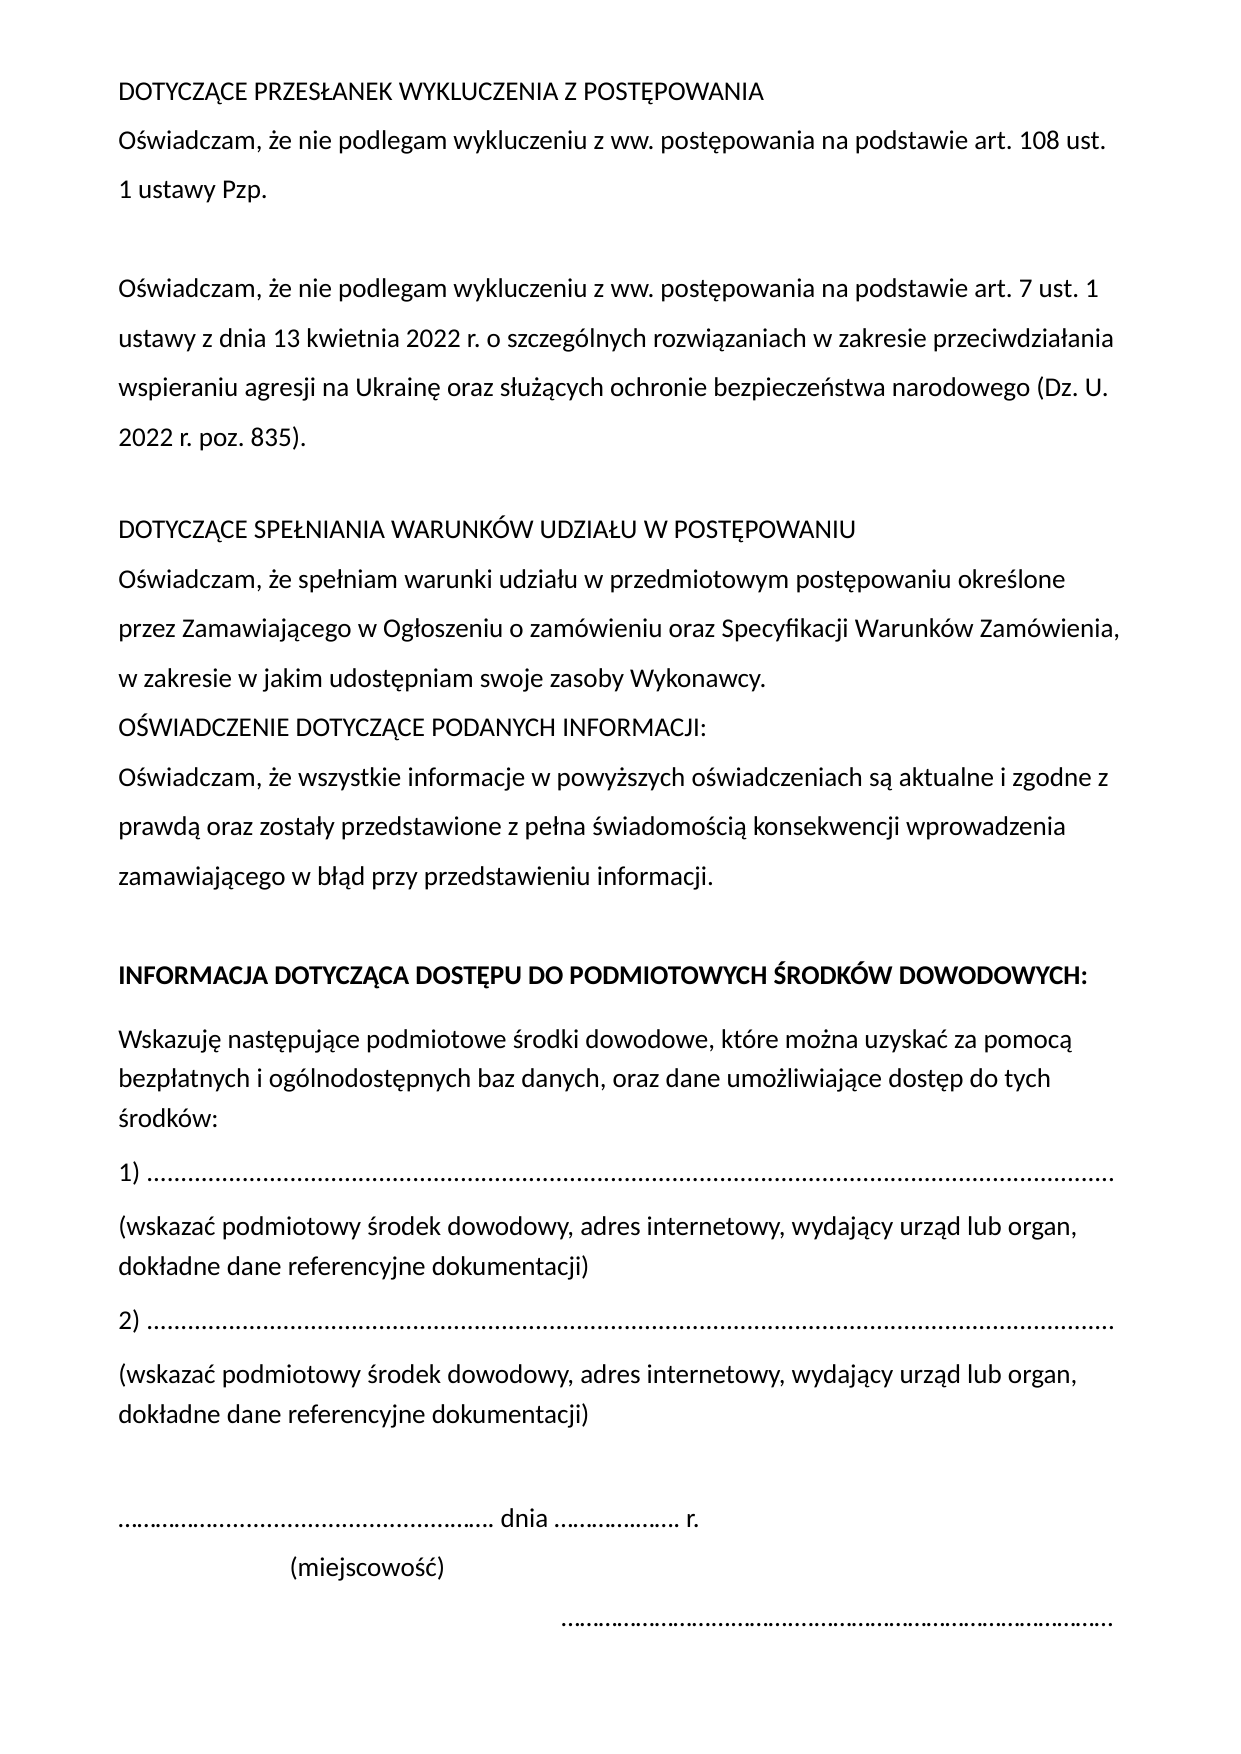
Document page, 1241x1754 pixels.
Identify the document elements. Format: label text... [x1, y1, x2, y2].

text 2) .............................................................................................................................................. [118, 1303, 1122, 1336]
text ……………...................................……. dnia ………….……. r. [118, 1501, 1122, 1534]
text Oświadczam, że wszystkie informacje w powyższych oświadczeniach są aktualne i zgodne z prawdą oraz zostały przedstawione z pełna świadomością konsekwencji wprowadzenia zamawiającego w błąd przy przedstawieniu informacji. [118, 760, 1122, 892]
text DOTYCZĄCE SPEŁNIANIA WARUNKÓW UDZIAŁU W POSTĘPOWANIU [118, 513, 1122, 546]
text OŚWIADCZENIE DOTYCZĄCE PODANYCH INFORMACJI: [118, 711, 1122, 744]
text Oświadczam, że nie podlegam wykluczeniu z ww. postępowania na podstawie art. 108 ust. 1 ustawy Pzp. [118, 123, 1122, 206]
text (wskazać podmiotowy środek dowodowy, adres internetowy, wydający urząd lub organ, dokładne dane referencyjne dokumentacji) [118, 1357, 1122, 1430]
text DOTYCZĄCE PRZESŁANEK WYKLUCZENIA Z POSTĘPOWANIA [118, 74, 1122, 107]
text Oświadczam, że spełniam warunki udziału w przedmiotowym postępowaniu określone przez Zamawiającego w Ogłoszeniu o zamówieniu oraz Specyfikacji Warunków Zamówienia, w zakresie w jakim udostępniam swoje zasoby Wykonawcy. [118, 562, 1122, 694]
text (wskazać podmiotowy środek dowodowy, adres internetowy, wydający urząd lub organ, dokładne dane referencyjne dokumentacji) [118, 1209, 1122, 1282]
text (miejscowość) [118, 1550, 1122, 1583]
text Wskazuję następujące podmiotowe środki dowodowe, które można uzyskać za pomocą bezpłatnych i ogólnodostępnych baz danych, oraz dane umożliwiające dostęp do tych środków: [118, 1022, 1122, 1134]
text INFORMACJA DOTYCZĄCA DOSTĘPU DO PODMIOTOWYCH ŚRODKÓW DOWODOWYCH: [118, 958, 1122, 991]
text ……………………...………....………………………………………… [118, 1600, 1122, 1633]
text Oświadczam, że nie podlegam wykluczeniu z ww. postępowania na podstawie art. 7 ust. 1 ustawy z dnia 13 kwietnia 2022 r. o szczególnych rozwiązaniach w zakresie przeciwdziałania wspieraniu agresji na Ukrainę oraz służących ochronie bezpieczeństwa narodowego (Dz. U. 2022 r. poz. 835). [118, 272, 1122, 453]
text 1) .............................................................................................................................................. [118, 1155, 1122, 1188]
